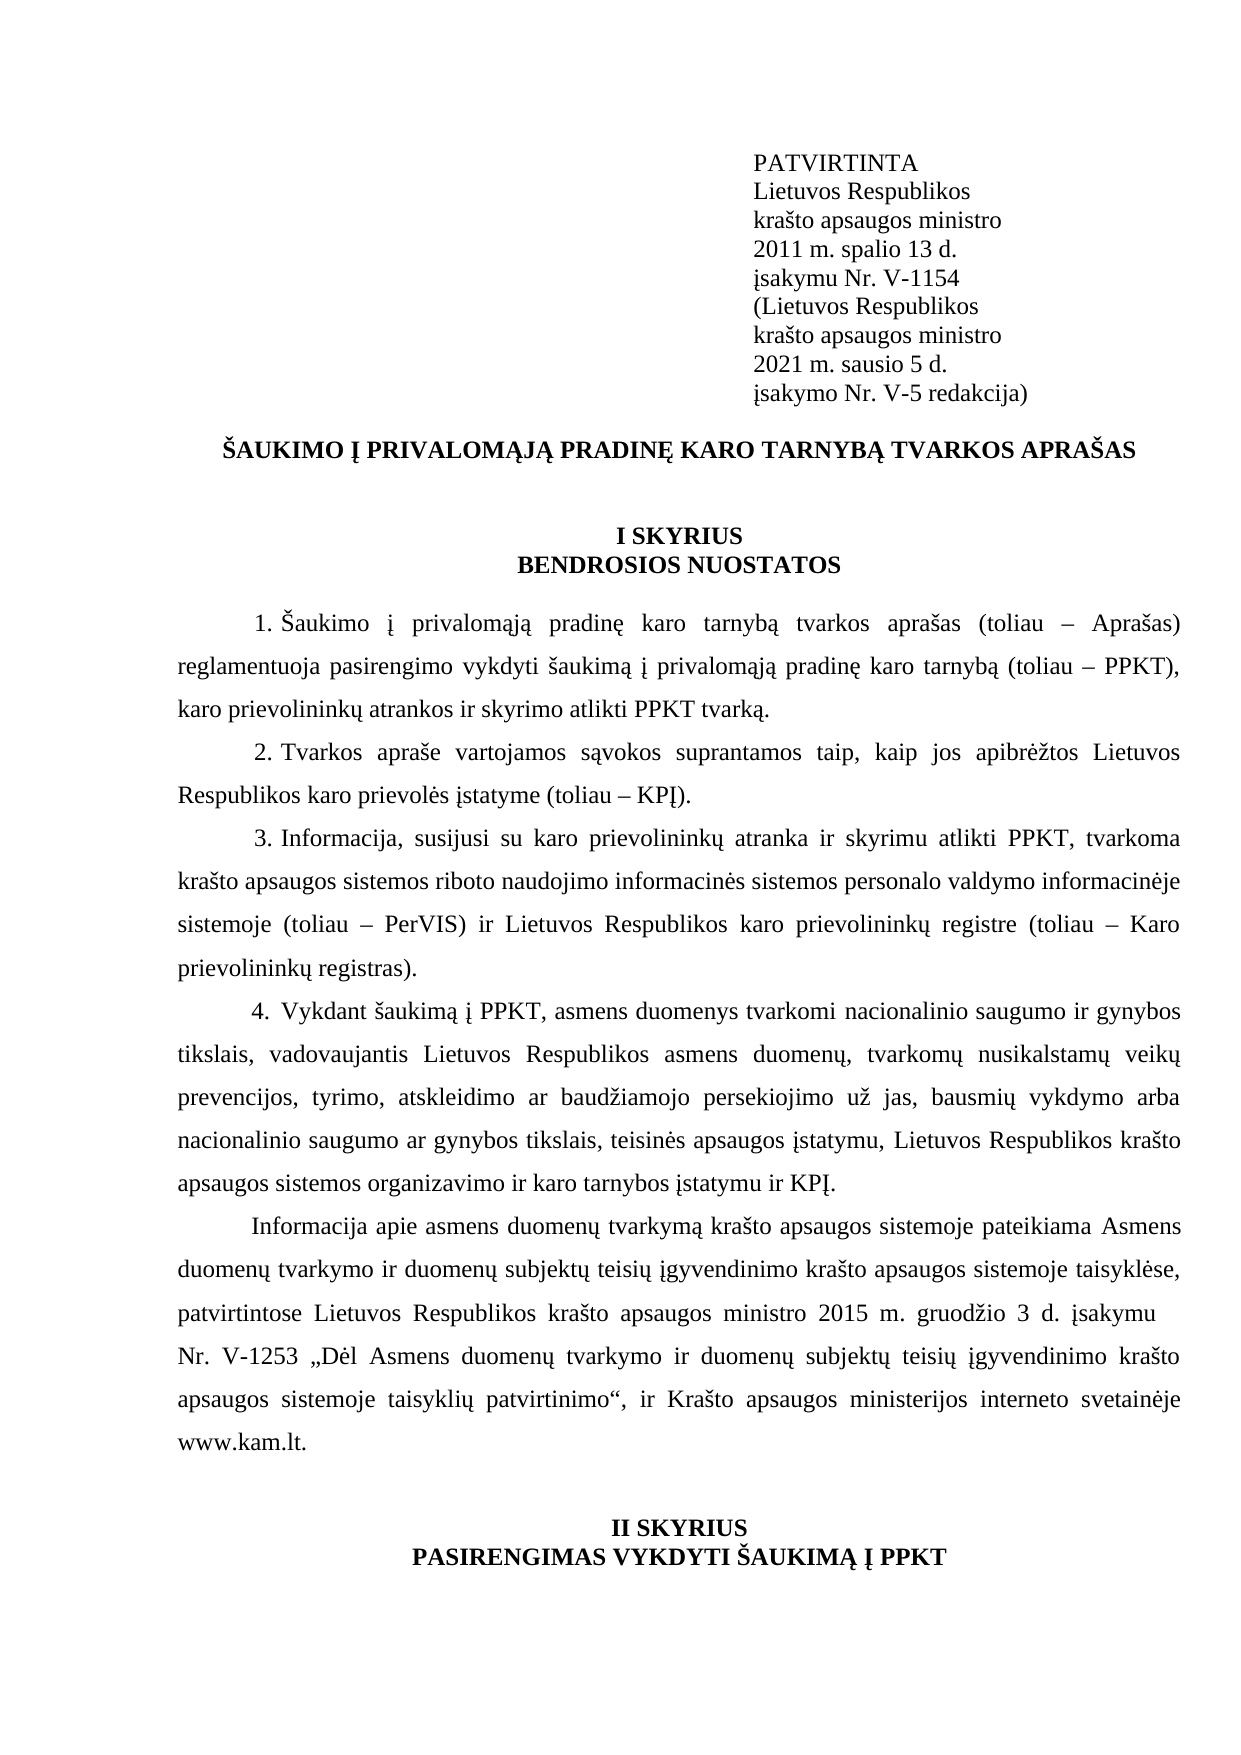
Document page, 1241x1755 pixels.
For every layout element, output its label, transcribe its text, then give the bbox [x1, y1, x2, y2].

text Informacija apie asmens duomenų tvarkymą krašto apsaugos sistemoje pateikiama Asmens duomenų tvarkymo ir duomenų subjektų teisių įgyvendinimo krašto apsaugos sistemoje taisyklėse, patvirtintose Lietuvos Respublikos krašto apsaugos ministro 2015 m. gruodžio 3 d. įsakymu Nr. V-1253 „Dėl Asmens duomenų tvarkymo ir duomenų subjektų teisių įgyvendinimo krašto apsaugos sistemoje taisyklių patvirtinimo“, ir Krašto apsaugos ministerijos interneto svetainėje www.kam.lt. [177, 1211, 1181, 1456]
text Lietuvos Respublikos [753, 176, 1181, 205]
text (Lietuvos Respublikos [753, 291, 1181, 320]
text BENDROSIOS NUOSTATOS [177, 550, 1181, 579]
text įsakymo Nr. V-5 redakcija) [753, 378, 1181, 406]
text 2. Tvarkos apraše vartojamos sąvokos suprantamos taip, kaip jos apibrėžtos Lietuvos Respublikos karo prievolės įstatyme (toliau – KPĮ). [177, 737, 1181, 809]
text I SKYRIUS [177, 521, 1181, 550]
text 2011 m. spalio 13 d. [753, 234, 1181, 263]
text 4. Vykdant šaukimą į PPKT, asmens duomenys tvarkomi nacionalinio saugumo ir gynybos tikslais, vadovaujantis Lietuvos Respublikos asmens duomenų, tvarkomų nusikalstamų veikų prevencijos, tyrimo, atskleidimo ar baudžiamojo persekiojimo už jas, bausmių vykdymo arba nacionalinio saugumo ar gynybos tikslais, teisinės apsaugos įstatymu, Lietuvos Respublikos krašto apsaugos sistemos organizavimo ir karo tarnybos įstatymu ir KPĮ. [177, 996, 1181, 1197]
text ii SKYRIUS [177, 1513, 1181, 1542]
text ŠAUKIMO Į PRIVALOMĄJĄ PRADINĘ KARO TARNYBĄ TVARKOS APRAŠAS [177, 435, 1181, 464]
text krašto apsaugos ministro [753, 320, 1181, 349]
text PATVIRTINTA [753, 148, 1181, 176]
text įsakymu Nr. V-1154 [753, 263, 1181, 291]
text krašto apsaugos ministro [753, 205, 1181, 234]
text Pasirengimas vykdyti šaukimą į PPKT [177, 1542, 1181, 1571]
text 3. Informacija, susijusi su karo prievolininkų atranka ir skyrimu atlikti PPKT, tvarkoma krašto apsaugos sistemos riboto naudojimo informacinės sistemos personalo valdymo informacinėje sistemoje (toliau – PerVIS) ir Lietuvos Respublikos karo prievolininkų registre (toliau – Karo prievolininkų registras). [177, 823, 1181, 981]
text 1. Šaukimo į privalomąją pradinę karo tarnybą tvarkos aprašas (toliau – Aprašas) reglamentuoja pasirengimo vykdyti šaukimą į privalomąją pradinę karo tarnybą (toliau – PPKT), karo prievolininkų atrankos ir skyrimo atlikti PPKT tvarką. [177, 608, 1181, 723]
text 2021 m. sausio 5 d. [753, 349, 1181, 378]
